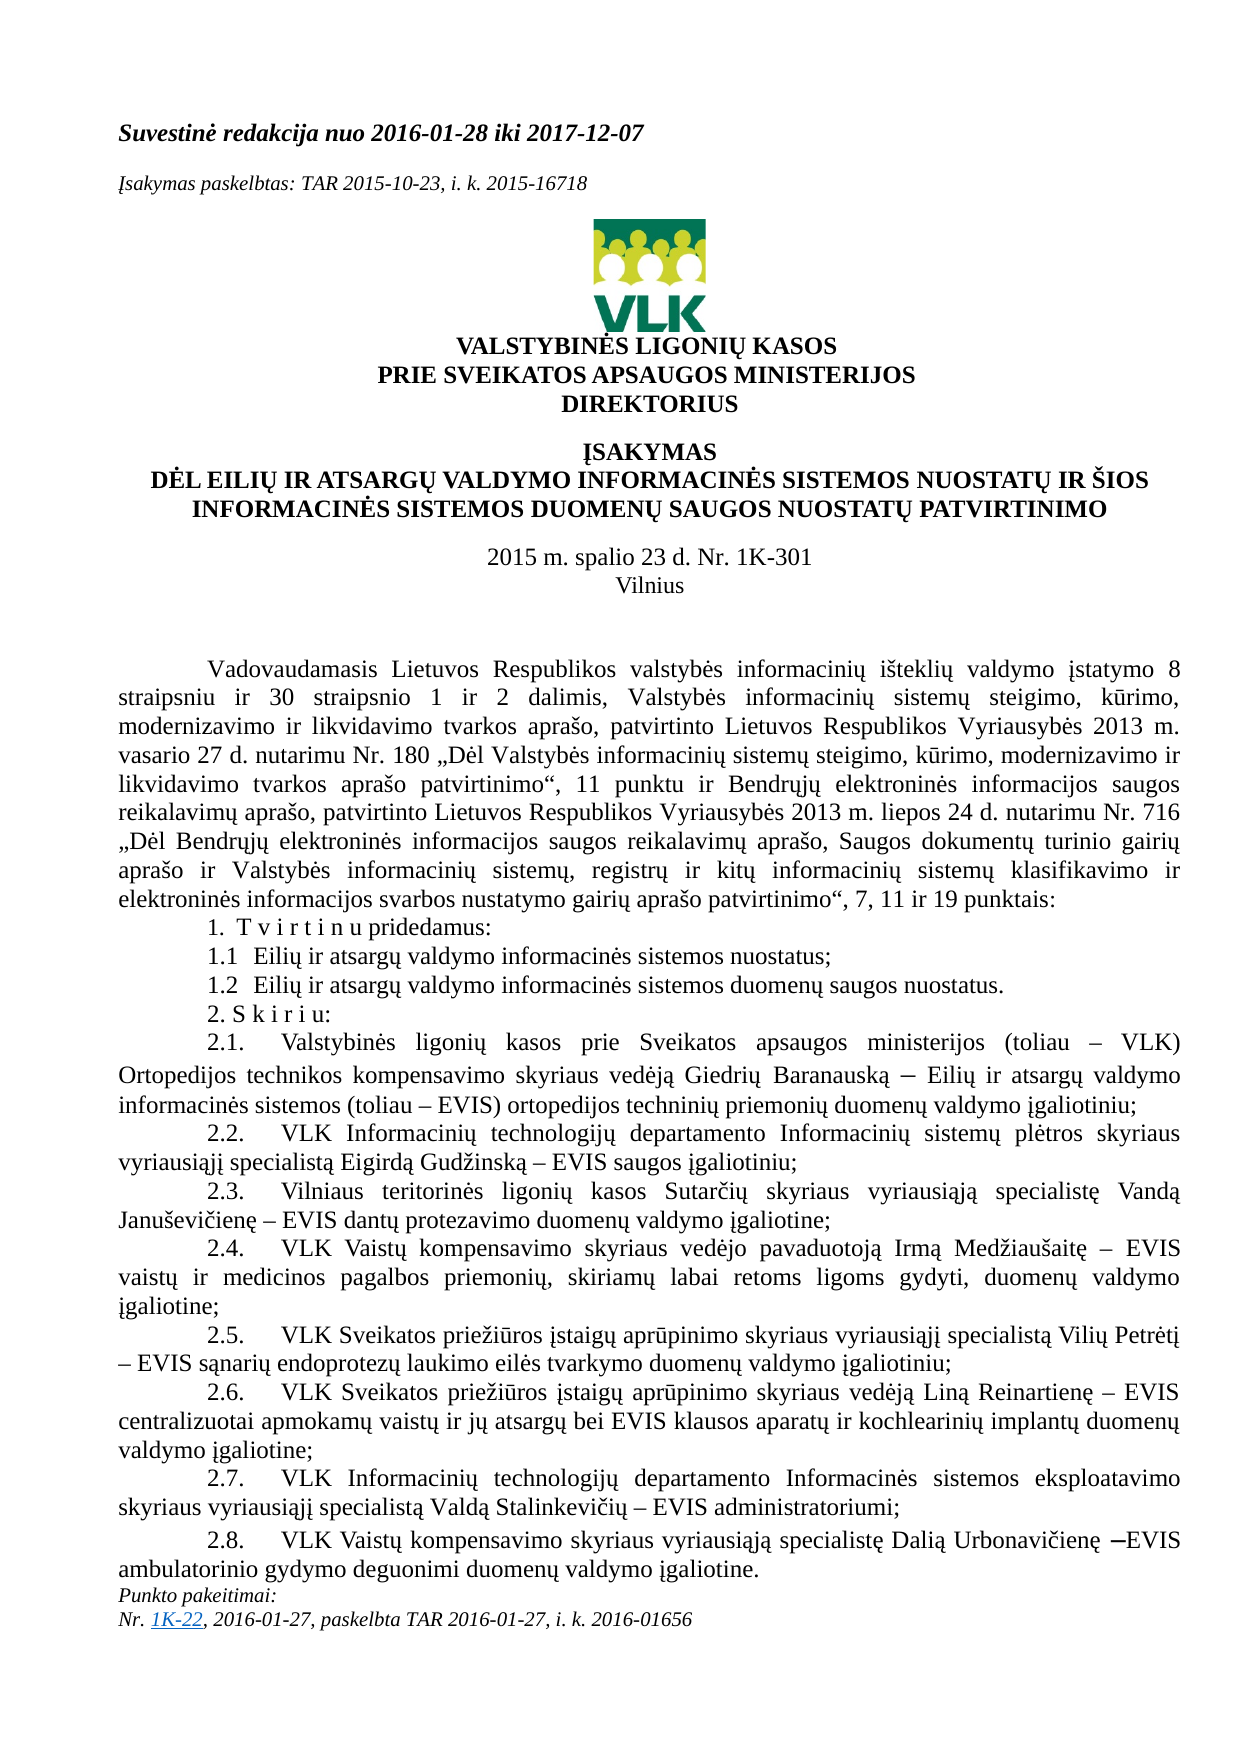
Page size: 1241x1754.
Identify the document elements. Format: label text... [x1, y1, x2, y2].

text ĮSAKYMAS [118, 437, 1181, 465]
text 2.1. Valstybinės ligonių kasos prie Sveikatos apsaugos ministerijos (toliau – VLK) Ortopedijos technikos kompensavimo skyriaus vedėją Giedrių Baranauską – Eilių ir atsargų valdymo informacinės sistemos (toliau – EVIS) ortopedijos techninių priemonių duomenų valdymo įgaliotiniu; [118, 1027, 1181, 1118]
text Vilnius [118, 571, 1181, 598]
text 2.5. VLK Sveikatos priežiūros įstaigų aprūpinimo skyriaus vyriausiąjį specialistą Vilių Petrėtį – EVIS sąnarių endoprotezų laukimo eilės tvarkymo duomenų valdymo įgaliotiniu; [118, 1320, 1181, 1377]
text 2.6. VLK Sveikatos priežiūros įstaigų aprūpinimo skyriaus vedėją Liną Reinartienę – EVIS centralizuotai apmokamų vaistų ir jų atsargų bei EVIS klausos aparatų ir kochlearinių implantų duomenų valdymo įgaliotine; [118, 1377, 1181, 1463]
text DIREKTORIUS [118, 389, 1181, 417]
text 1.1 Eilių ir atsargų valdymo informacinės sistemos nuostatus; [118, 941, 1181, 970]
text Vadovaudamasis Lietuvos Respublikos valstybės informacinių išteklių valdymo įstatymo 8 straipsniu ir 30 straipsnio 1 ir 2 dalimis, Valstybės informacinių sistemų steigimo, kūrimo, modernizavimo ir likvidavimo tvarkos aprašo, patvirtinto Lietuvos Respublikos Vyriausybės 2013 m. vasario 27 d. nutarimu Nr. 180 „Dėl Valstybės informacinių sistemų steigimo, kūrimo, modernizavimo ir likvidavimo tvarkos aprašo patvirtinimo“, 11 punktu ir Bendrųjų elektroninės informacijos saugos reikalavimų aprašo, patvirtinto Lietuvos Respublikos Vyriausybės 2013 m. liepos 24 d. nutarimu Nr. 716 „Dėl Bendrųjų elektroninės informacijos saugos reikalavimų aprašo, Saugos dokumentų turinio gairių aprašo ir Valstybės informacinių sistemų, registrų ir kitų informacinių sistemų klasifikavimo ir elektroninės informacijos svarbos nustatymo gairių aprašo patvirtinimo“, 7, 11 ir 19 punktais: [118, 654, 1181, 912]
text 2.3. Vilniaus teritorinės ligonių kasos Sutarčių skyriaus vyriausiąją specialistę Vandą Januševičienę – EVIS dantų protezavimo duomenų valdymo įgaliotine; [118, 1176, 1181, 1233]
text DĖL EILIŲ IR ATSARGŲ VALDYMO INFORMACINĖS SISTEMOS NUOSTATŲ IR ŠIOS INFORMACINĖS SISTEMOS DUOMENŲ SAUGOS NUOSTATŲ PATVIRTINIMO [118, 465, 1181, 523]
text 2015 m. spalio 23 d. Nr. 1K-301 [118, 542, 1181, 571]
text VALSTYBINĖS LIGONIŲ KASOS [118, 331, 1181, 360]
text Punkto pakeitimai: [118, 1583, 1181, 1607]
text PRIE SVEIKATOS APSAUGOS MINISTERIJOS [118, 360, 1181, 389]
text 1. T v i r t i n u pridedamus: [118, 912, 1181, 941]
text 2. S k i r i u: [118, 999, 1181, 1027]
text Suvestinė redakcija nuo 2016-01-28 iki 2017-12-07 [118, 118, 1181, 147]
text Įsakymas paskelbtas: TAR 2015-10-23, i. k. 2015-16718 [118, 171, 1181, 195]
text 2.7. VLK Informacinių technologijų departamento Informacinės sistemos eksploatavimo skyriaus vyriausiąjį specialistą Valdą Stalinkevičių – EVIS administratoriumi; [118, 1463, 1181, 1521]
text Nr. 1K-22, 2016-01-27, paskelbta TAR 2016-01-27, i. k. 2016-01656 [118, 1607, 1181, 1631]
text 2.2. VLK Informacinių technologijų departamento Informacinių sistemų plėtros skyriaus vyriausiąjį specialistą Eigirdą Gudžinską – EVIS saugos įgaliotiniu; [118, 1118, 1181, 1176]
text 2.8. VLK Vaistų kompensavimo skyriaus vyriausiąją specialistę Dalią Urbonavičienę –EVIS ambulatorinio gydymo deguonimi duomenų valdymo įgaliotine. [118, 1521, 1181, 1583]
text 2.4. VLK Vaistų kompensavimo skyriaus vedėjo pavaduotoją Irmą Medžiaušaitę – EVIS vaistų ir medicinos pagalbos priemonių, skiriamų labai retoms ligoms gydyti, duomenų valdymo įgaliotine; [118, 1233, 1181, 1320]
text 1.2 Eilių ir atsargų valdymo informacinės sistemos duomenų saugos nuostatus. [118, 970, 1181, 999]
